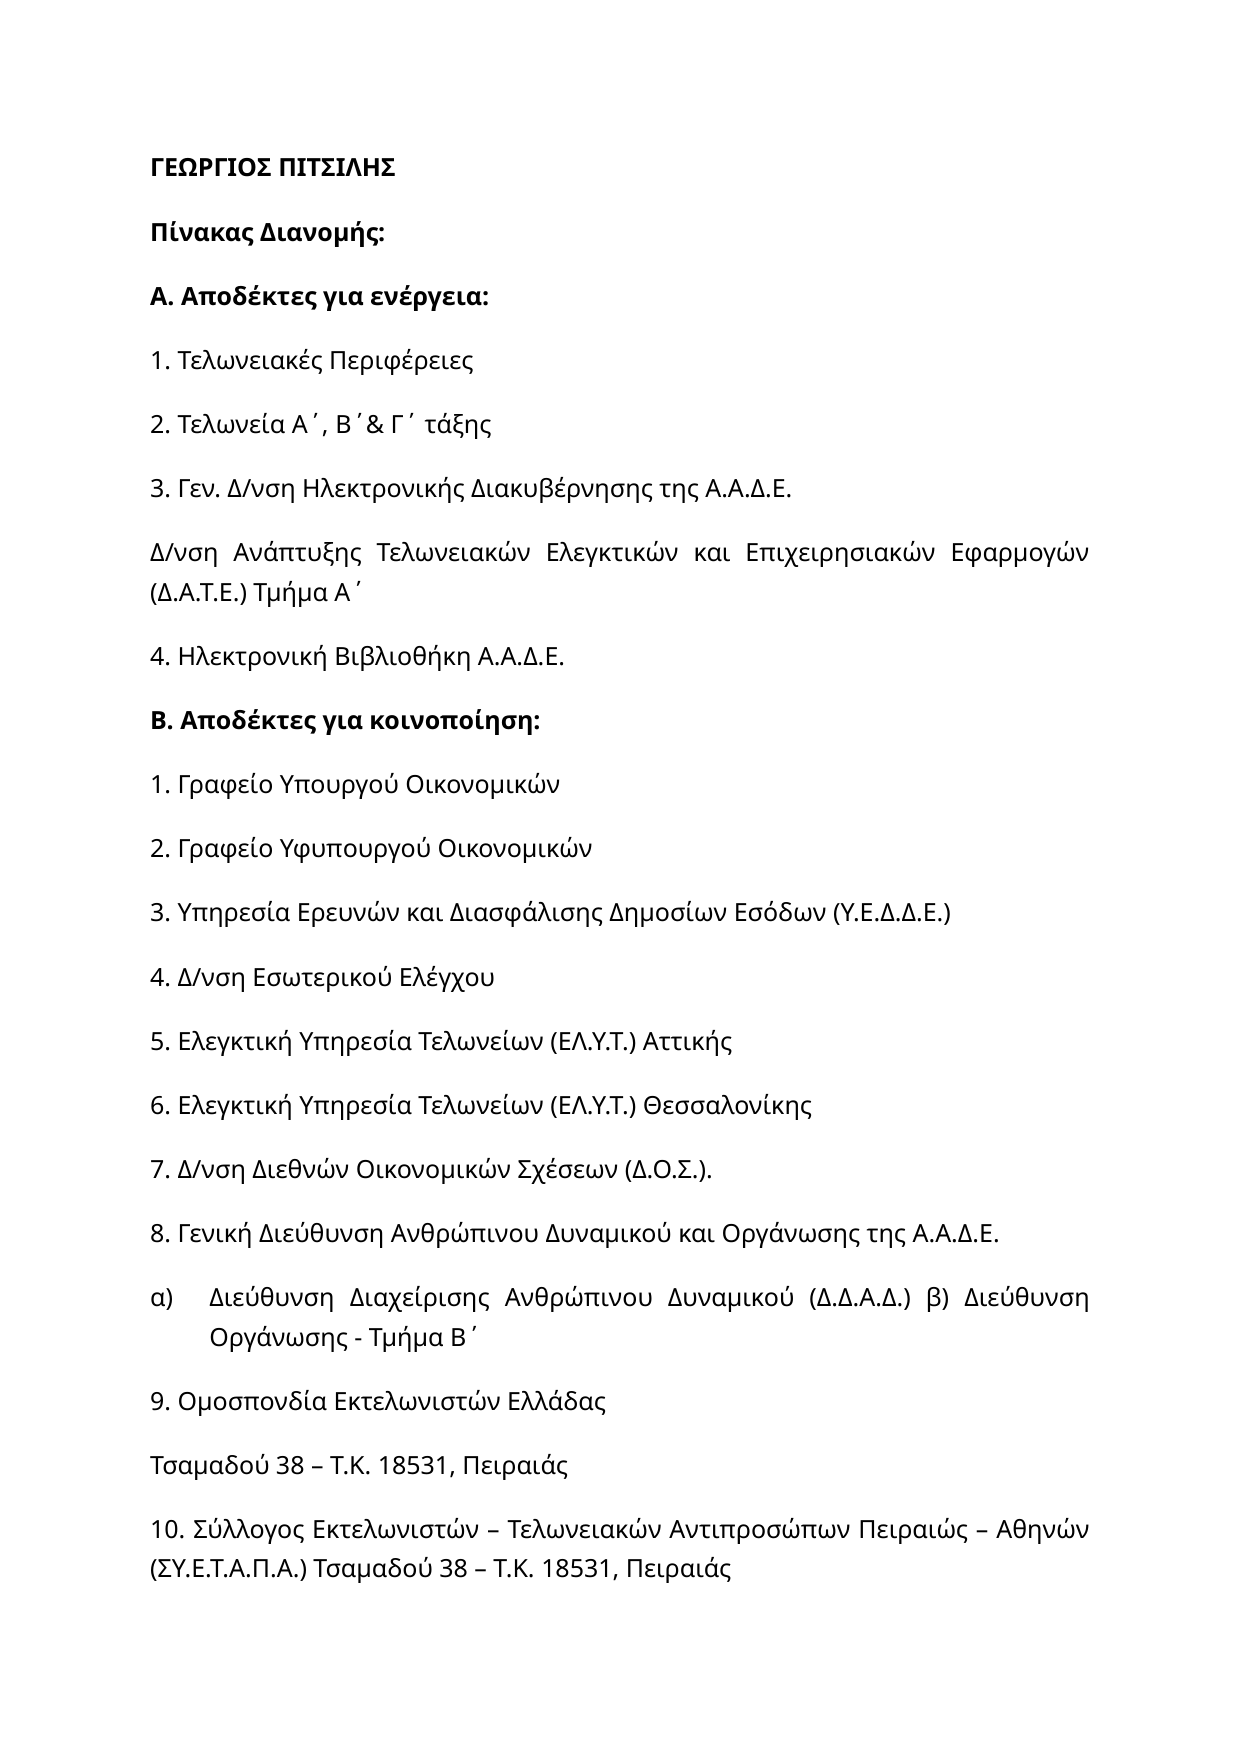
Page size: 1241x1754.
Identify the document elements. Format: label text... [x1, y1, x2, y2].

text 8. Γενική Διεύθυνση Ανθρώπινου Δυναμικού και Οργάνωσης της Α.Α.Δ.Ε. [150, 1216, 1090, 1250]
text Τσαμαδού 38 – Τ.Κ. 18531, Πειραιάς [150, 1447, 1090, 1482]
list α) Διεύθυνση Διαχείρισης Ανθρώπινου Δυναμικού (Δ.Δ.Α.Δ.) β) Διεύθυνση Οργάνωσης - Τμήμα Β΄ [150, 1280, 1090, 1353]
text Δ/νση Ανάπτυξης Τελωνειακών Ελεγκτικών και Επιχειρησιακών Εφαρμογών (Δ.Α.Τ.Ε.) Τμήμα Α΄ [150, 535, 1090, 608]
text Α. Αποδέκτες για ενέργεια: [150, 278, 1090, 312]
text 1. Τελωνειακές Περιφέρειες [150, 342, 1090, 377]
text 4. Δ/νση Εσωτερικού Ελέγχου [150, 959, 1090, 993]
text 3. Γεν. Δ/νση Ηλεκτρονικής Διακυβέρνησης της Α.Α.Δ.Ε. [150, 471, 1090, 505]
text 5. Ελεγκτική Υπηρεσία Τελωνείων (ΕΛ.Υ.Τ.) Αττικής [150, 1023, 1090, 1057]
text Πίνακας Διανομής: [150, 214, 1090, 248]
text 1. Γραφείο Υπουργού Οικονομικών [150, 767, 1090, 801]
text Β. Αποδέκτες για κοινοποίηση: [150, 702, 1090, 737]
text ΓΕΩΡΓΙΟΣ ΠΙΤΣΙΛΗΣ [150, 150, 1090, 184]
text 10. Σύλλογος Εκτελωνιστών – Τελωνειακών Αντιπροσώπων Πειραιώς – Αθηνών (ΣΥ.Ε.Τ.Α.Π.Α.) Τσαμαδού 38 – Τ.Κ. 18531, Πειραιάς [150, 1512, 1090, 1585]
text 7. Δ/νση Διεθνών Οικονομικών Σχέσεων (Δ.Ο.Σ.). [150, 1152, 1090, 1186]
text 4. Ηλεκτρονική Βιβλιοθήκη Α.Α.Δ.Ε. [150, 638, 1090, 672]
text 2. Γραφείο Υφυπουργού Οικονομικών [150, 831, 1090, 865]
text 3. Υπηρεσία Ερευνών και Διασφάλισης Δημοσίων Εσόδων (Υ.Ε.Δ.Δ.Ε.) [150, 895, 1090, 929]
text 9. Ομοσπονδία Εκτελωνιστών Ελλάδας [150, 1383, 1090, 1417]
text 2. Τελωνεία Α΄, Β΄& Γ΄ τάξης [150, 407, 1090, 441]
text 6. Ελεγκτική Υπηρεσία Τελωνείων (ΕΛ.Υ.Τ.) Θεσσαλονίκης [150, 1087, 1090, 1122]
